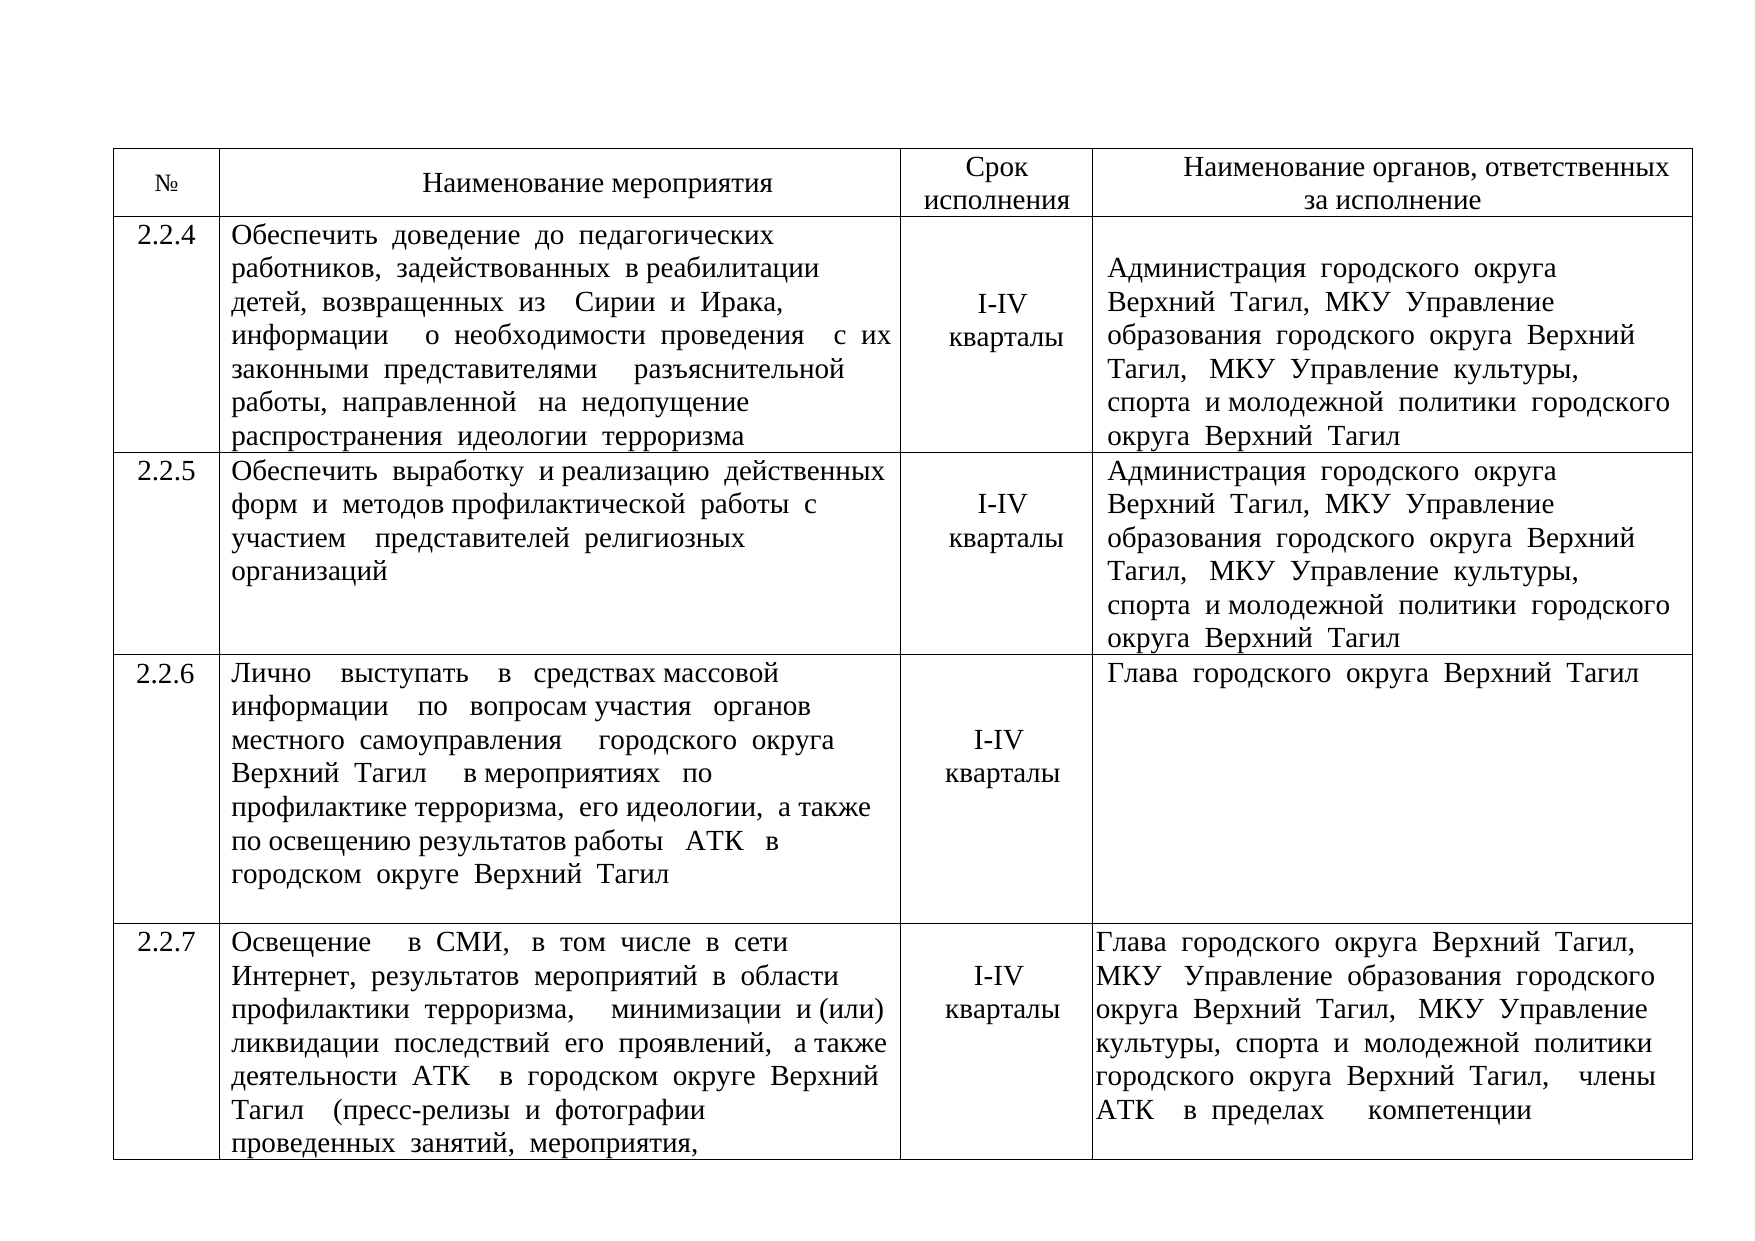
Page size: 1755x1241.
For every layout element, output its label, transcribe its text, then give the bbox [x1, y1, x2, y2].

table_cell 2.2.4 [114, 217, 219, 452]
table_cell 2.2.5 [114, 453, 219, 654]
table_header Наименование мероприятия [220, 149, 900, 216]
table_cell Обеспечить доведение до педагогических работников, задействованных в реабилитации детей, возвращенных из Сирии и Ирака, информации о необходимости проведения с их законными представителями разъяснительной работы, направленной на недопущение распространения идеологии терроризма [220, 217, 900, 452]
table_cell I-IV кварталы [901, 453, 1092, 654]
table_cell Лично выступать в средствах массовой информации по вопросам участия органов местного самоуправления городского округа Верхний Тагил в мероприятиях по профилактике терроризма, его идеологии, а также по освещению результатов работы АТК в городском округе Верхний Тагил [220, 655, 900, 923]
table_cell 2.2.6 [114, 655, 219, 923]
table_cell Администрация городского округа Верхний Тагил, МКУ Управление образования городского округа Верхний Тагил, МКУ Управление культуры, спорта и молодежной политики городского округа Верхний Тагил [1093, 217, 1692, 452]
table_header Срок исполнения [901, 149, 1092, 216]
table_cell 2.2.7 [114, 924, 219, 1159]
table_cell Администрация городского округа Верхний Тагил, МКУ Управление образования городского округа Верхний Тагил, МКУ Управление культуры, спорта и молодежной политики городского округа Верхний Тагил [1093, 453, 1692, 654]
table_cell I-IV кварталы [901, 655, 1092, 923]
table_header № [114, 149, 219, 216]
table_cell I-IV кварталы [901, 924, 1092, 1159]
table_header Наименование органов, ответственных за исполнение [1093, 149, 1692, 216]
table_cell Освещение в СМИ, в том числе в сети Интернет, результатов мероприятий в области профилактики терроризма, минимизации и (или) ликвидации последствий его проявлений, а также деятельности АТК в городском округе Верхний Тагил (пресс-релизы и фотографии проведенных занятий, мероприятия, [220, 924, 900, 1159]
table_cell Глава городского округа Верхний Тагил, МКУ Управление образования городского округа Верхний Тагил, МКУ Управление культуры, спорта и молодежной политики городского округа Верхний Тагил, члены АТК в пределах компетенции [1093, 924, 1692, 1159]
table_cell Глава городского округа Верхний Тагил [1093, 655, 1692, 923]
table_cell Обеспечить выработку и реализацию действенных форм и методов профилактической работы с участием представителей религиозных организаций [220, 453, 900, 654]
table_cell I-IV кварталы [901, 217, 1092, 452]
